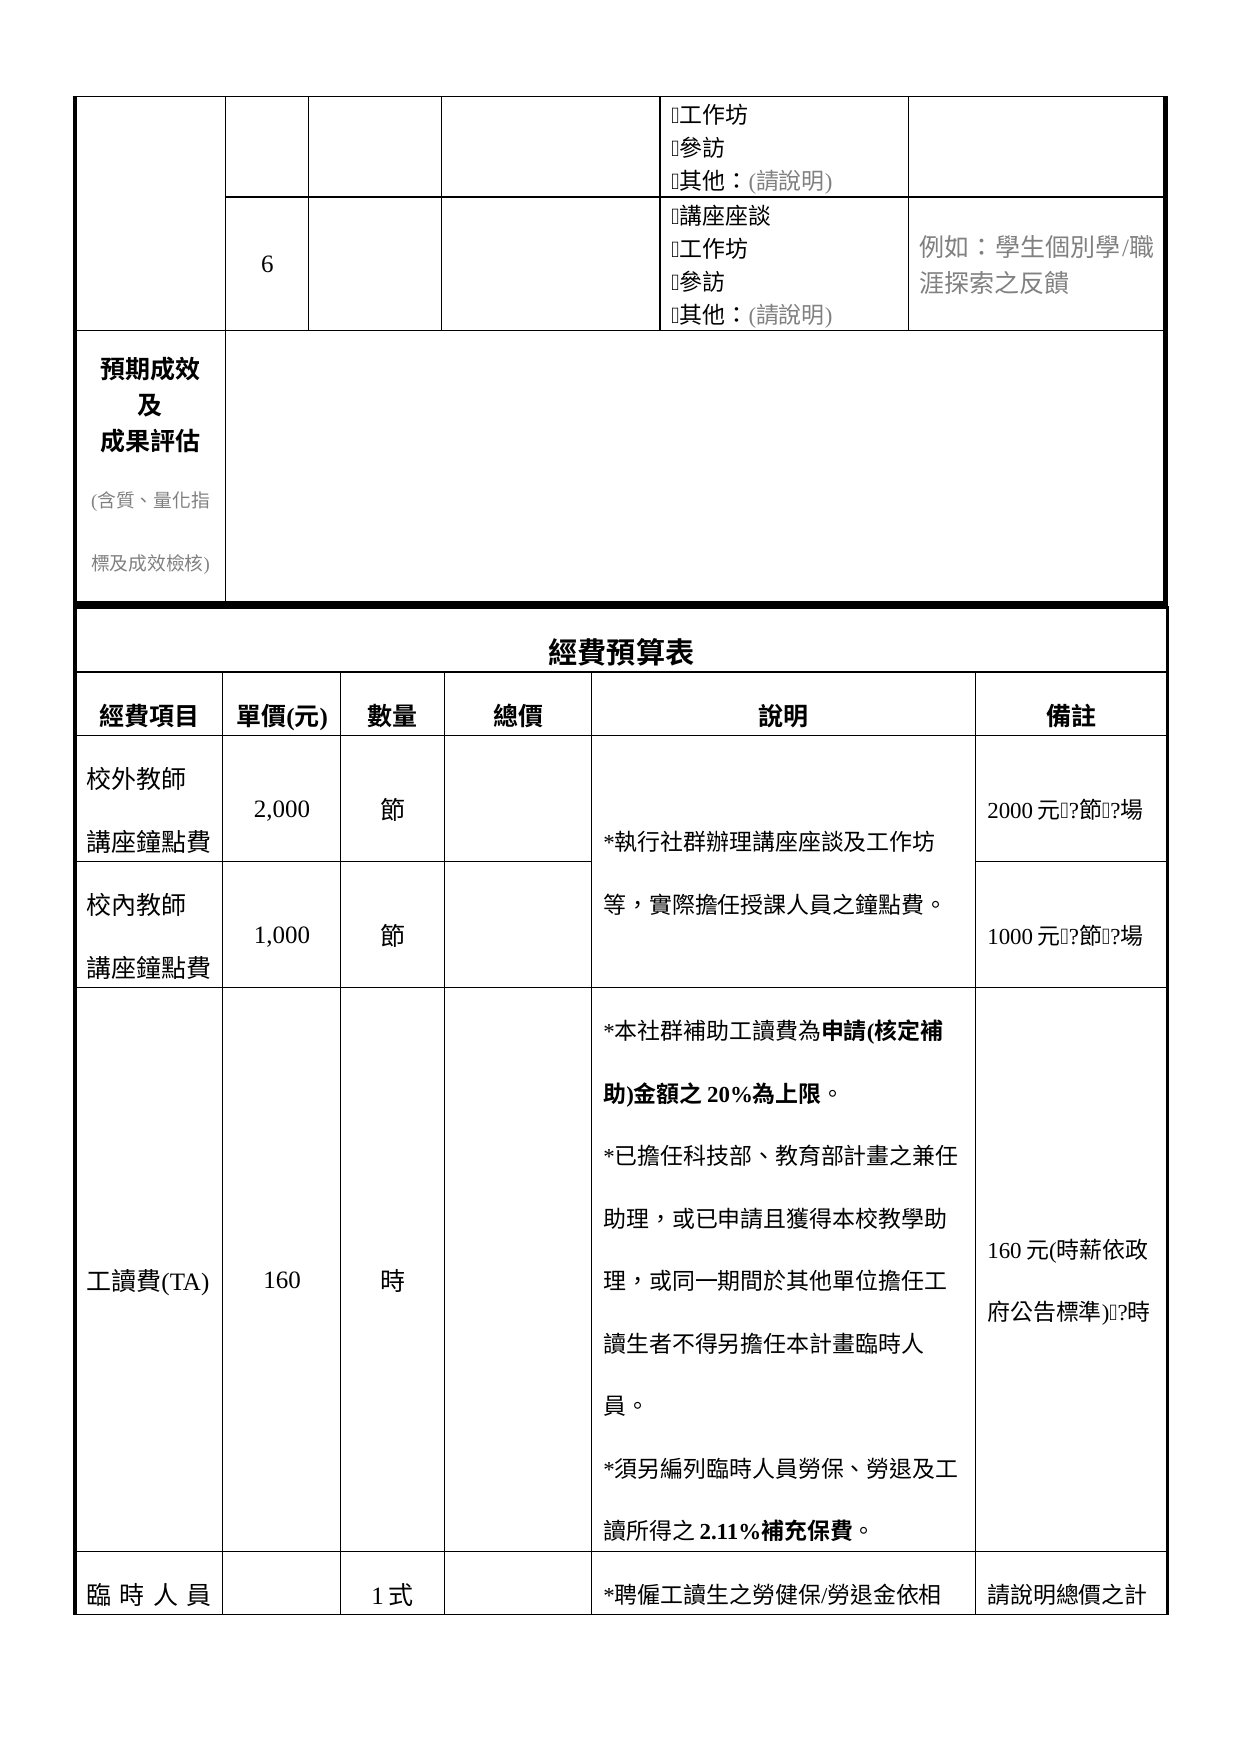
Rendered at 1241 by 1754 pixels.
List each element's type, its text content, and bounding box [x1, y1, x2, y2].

table_cell 總價 [445, 673, 591, 735]
table_cell 工讀費(TA) [77, 988, 222, 1551]
table_cell 經費項目 [77, 673, 222, 735]
table_cell 2,000 [223, 736, 340, 861]
table_cell 數量 [341, 673, 444, 735]
table_cell 單價(元) [223, 673, 340, 735]
table_cell *聘僱工讀生之勞健保/勞退金依相 [592, 1552, 975, 1614]
table_cell [309, 198, 441, 330]
table_cell 節 [341, 736, 444, 861]
table_cell 2000元?節?場 [976, 736, 1166, 861]
table_cell [223, 1552, 340, 1614]
table_cell 講座座談 工作坊 參訪 其他：(請說明) [661, 198, 908, 330]
table_cell 160 [223, 988, 340, 1551]
table_cell 預期成效 及 成果評估 (含質、量化指標及成效檢核) [77, 331, 225, 601]
table_cell 請說明總價之計 [976, 1552, 1166, 1614]
table_cell [442, 198, 659, 330]
table_cell 1000元?節?場 [976, 862, 1166, 987]
table_cell 校外教師 講座鐘點費 [77, 736, 222, 861]
table_cell [445, 988, 591, 1551]
table_cell 工作坊 參訪 其他：(請說明) [661, 97, 908, 196]
table_cell 6 [226, 198, 308, 330]
table_header 經費預算表 [77, 609, 1166, 671]
table_cell 1式 [341, 1552, 444, 1614]
table_cell [909, 97, 1163, 196]
table_cell [77, 97, 225, 330]
table_cell [226, 331, 1163, 601]
table_cell 校內教師 講座鐘點費 [77, 862, 222, 987]
table_cell *本社群補助工讀費為申請(核定補助)金額之20%為上限。 *已擔任科技部、教育部計畫之兼任助理，或已申請且獲得本校教學助理，或同一期間於其他單位擔任工讀生者不得另擔任本計畫臨時人員。 *須另編列臨時人員勞保、勞退及工讀所得之2.11%補充保費。 [592, 988, 975, 1551]
table_cell 160元(時薪依政府公告標準)?時 [976, 988, 1166, 1551]
table_cell 時 [341, 988, 444, 1551]
table_cell 備註 [976, 673, 1166, 735]
table_cell [309, 97, 441, 196]
table_cell 節 [341, 862, 444, 987]
table_cell 例如：學生個別學/職涯探索之反饋 [909, 198, 1163, 330]
table_cell [442, 97, 659, 196]
table_cell [445, 1552, 591, 1614]
table_cell [445, 862, 591, 987]
table_cell *執行社群辦理講座座談及工作坊等，實際擔任授課人員之鐘點費。 [592, 736, 975, 987]
table_cell 1,000 [223, 862, 340, 987]
table_cell [226, 97, 308, 196]
table_cell 說明 [592, 673, 975, 735]
table_cell [445, 736, 591, 861]
table_cell 臨時人員 [77, 1552, 222, 1614]
